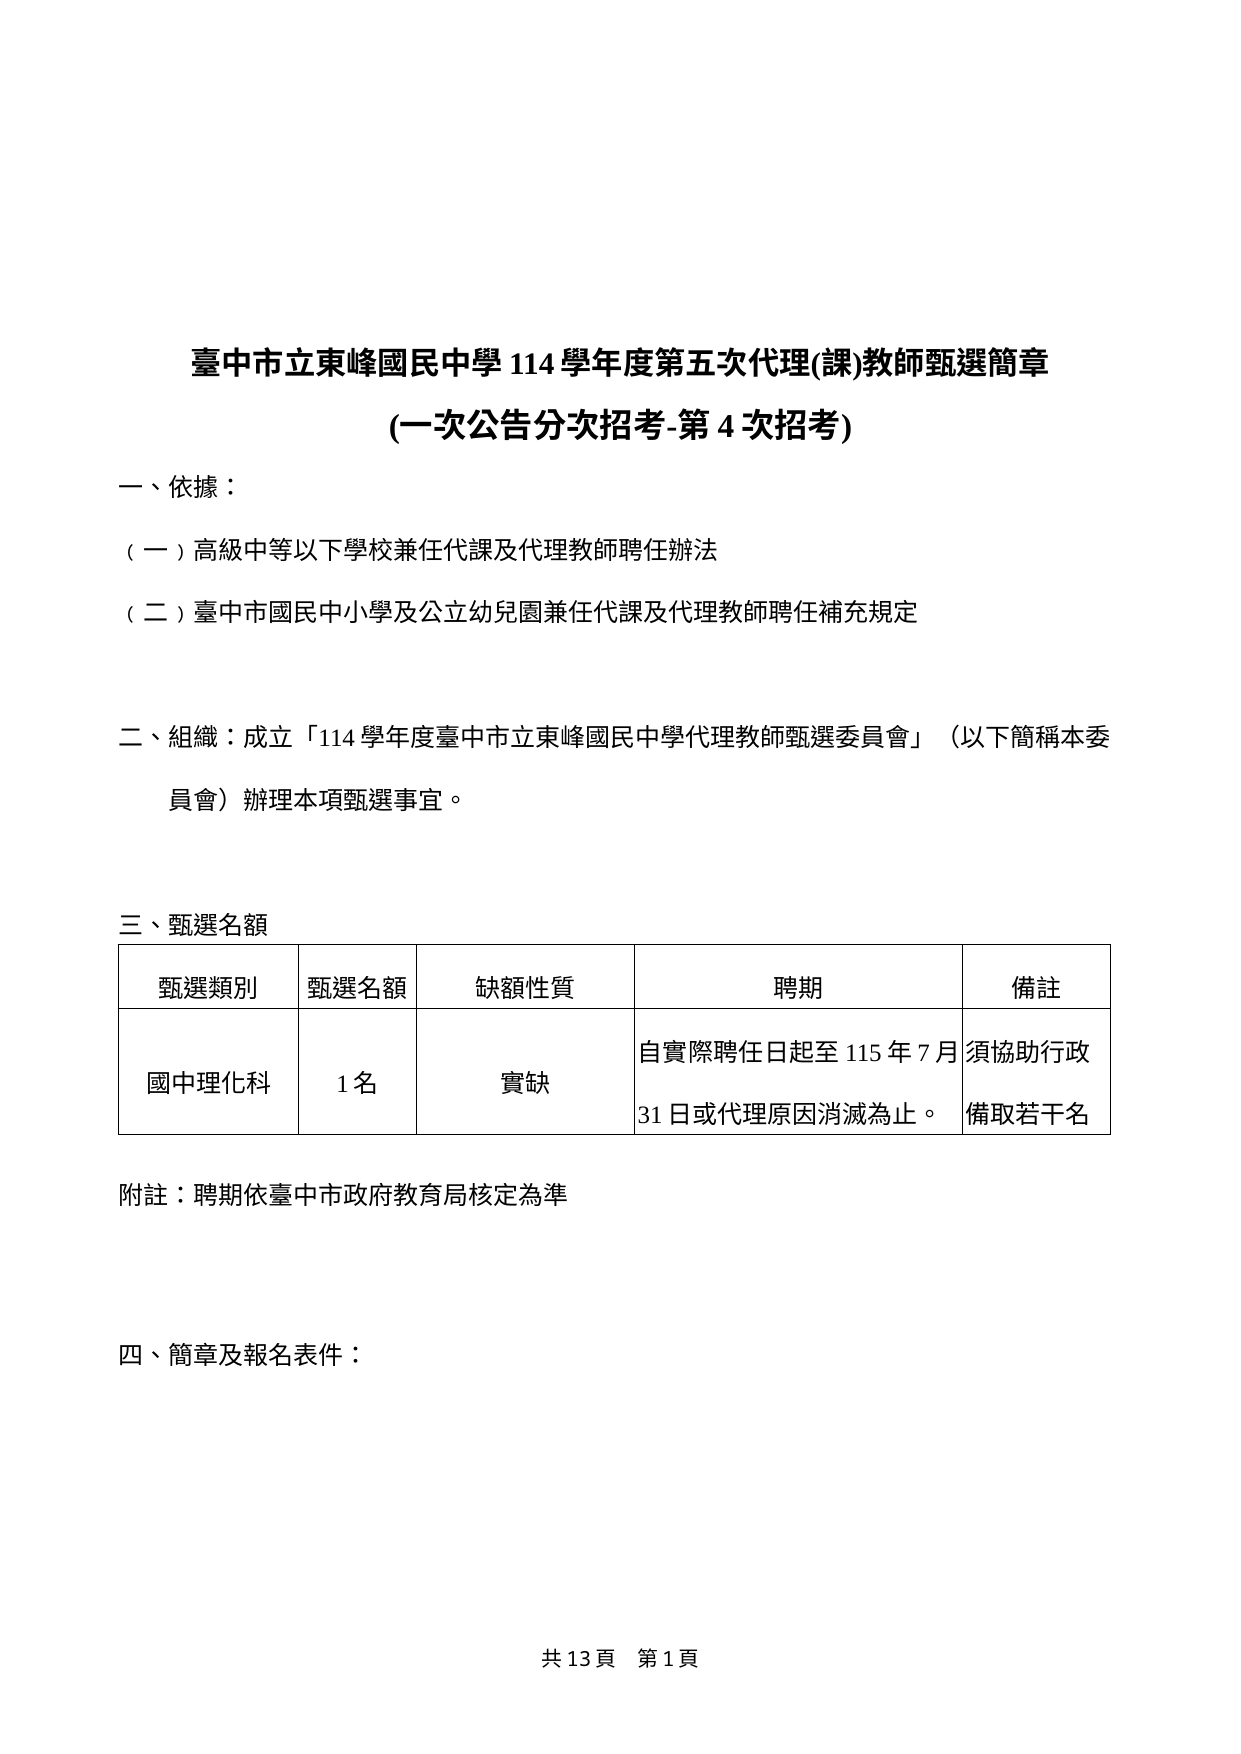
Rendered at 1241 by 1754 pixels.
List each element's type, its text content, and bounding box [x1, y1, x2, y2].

table_cell 須協助行政 備取若干名 [963, 1009, 1110, 1134]
table_header 甄選類別 [119, 945, 298, 1008]
text 附註：聘期依臺中市政府教育局核定為準 [118, 1152, 1122, 1214]
table_header 備註 [963, 945, 1110, 1008]
text ﹙二﹚臺中市國民中小學及公立幼兒園兼任代課及代理教師聘任補充規定 [118, 569, 1122, 632]
table_cell 1名 [299, 1009, 416, 1134]
table_header 甄選名額 [299, 945, 416, 1008]
text 一、依據： [118, 444, 1122, 507]
text 四、簡章及報名表件： [118, 1312, 1122, 1374]
text (一次公告分次招考-第4次招考) [118, 382, 1122, 444]
table_cell 實缺 [417, 1009, 634, 1134]
table_cell 自實際聘任日起至115年7月31日或代理原因消滅為止。 [635, 1009, 962, 1134]
text ﹙一﹚高級中等以下學校兼任代課及代理教師聘任辦法 [118, 507, 1122, 569]
text 二、組織：成立「114學年度臺中市立東峰國民中學代理教師甄選委員會」（以下簡稱本委員會）辦理本項甄選事宜。 [118, 694, 1122, 819]
text 臺中市立東峰國民中學114學年度第五次代理(課)教師甄選簡章 [118, 319, 1122, 382]
text 三、甄選名額 [118, 882, 1122, 944]
table_cell 國中理化科 [119, 1009, 298, 1134]
table_header 聘期 [635, 945, 962, 1008]
table_header 缺額性質 [417, 945, 634, 1008]
